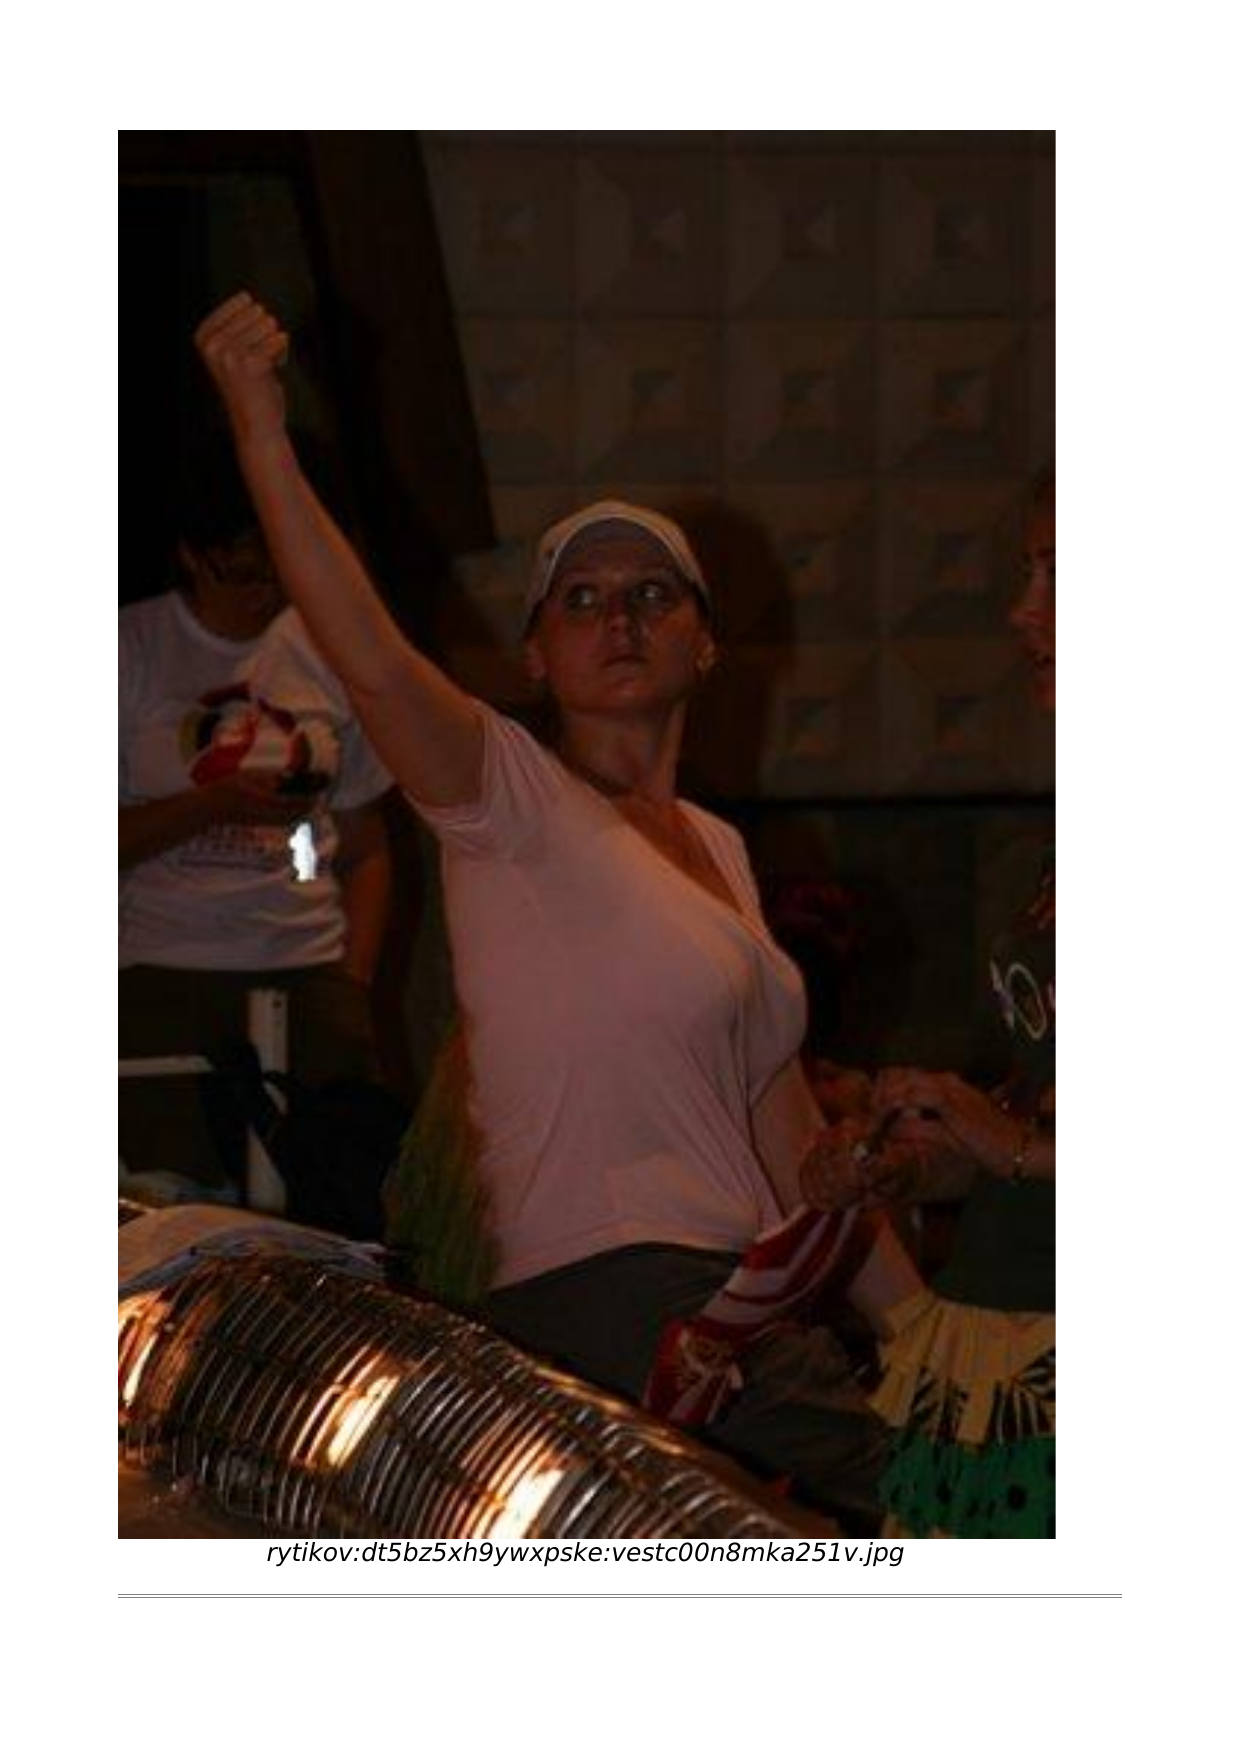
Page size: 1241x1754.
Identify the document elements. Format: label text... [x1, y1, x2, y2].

picture [118, 130, 1056, 1539]
text rytikov:dt5bz5xh9ywxpske:vestc00n8mka251v.jpg [118, 1539, 1056, 1567]
